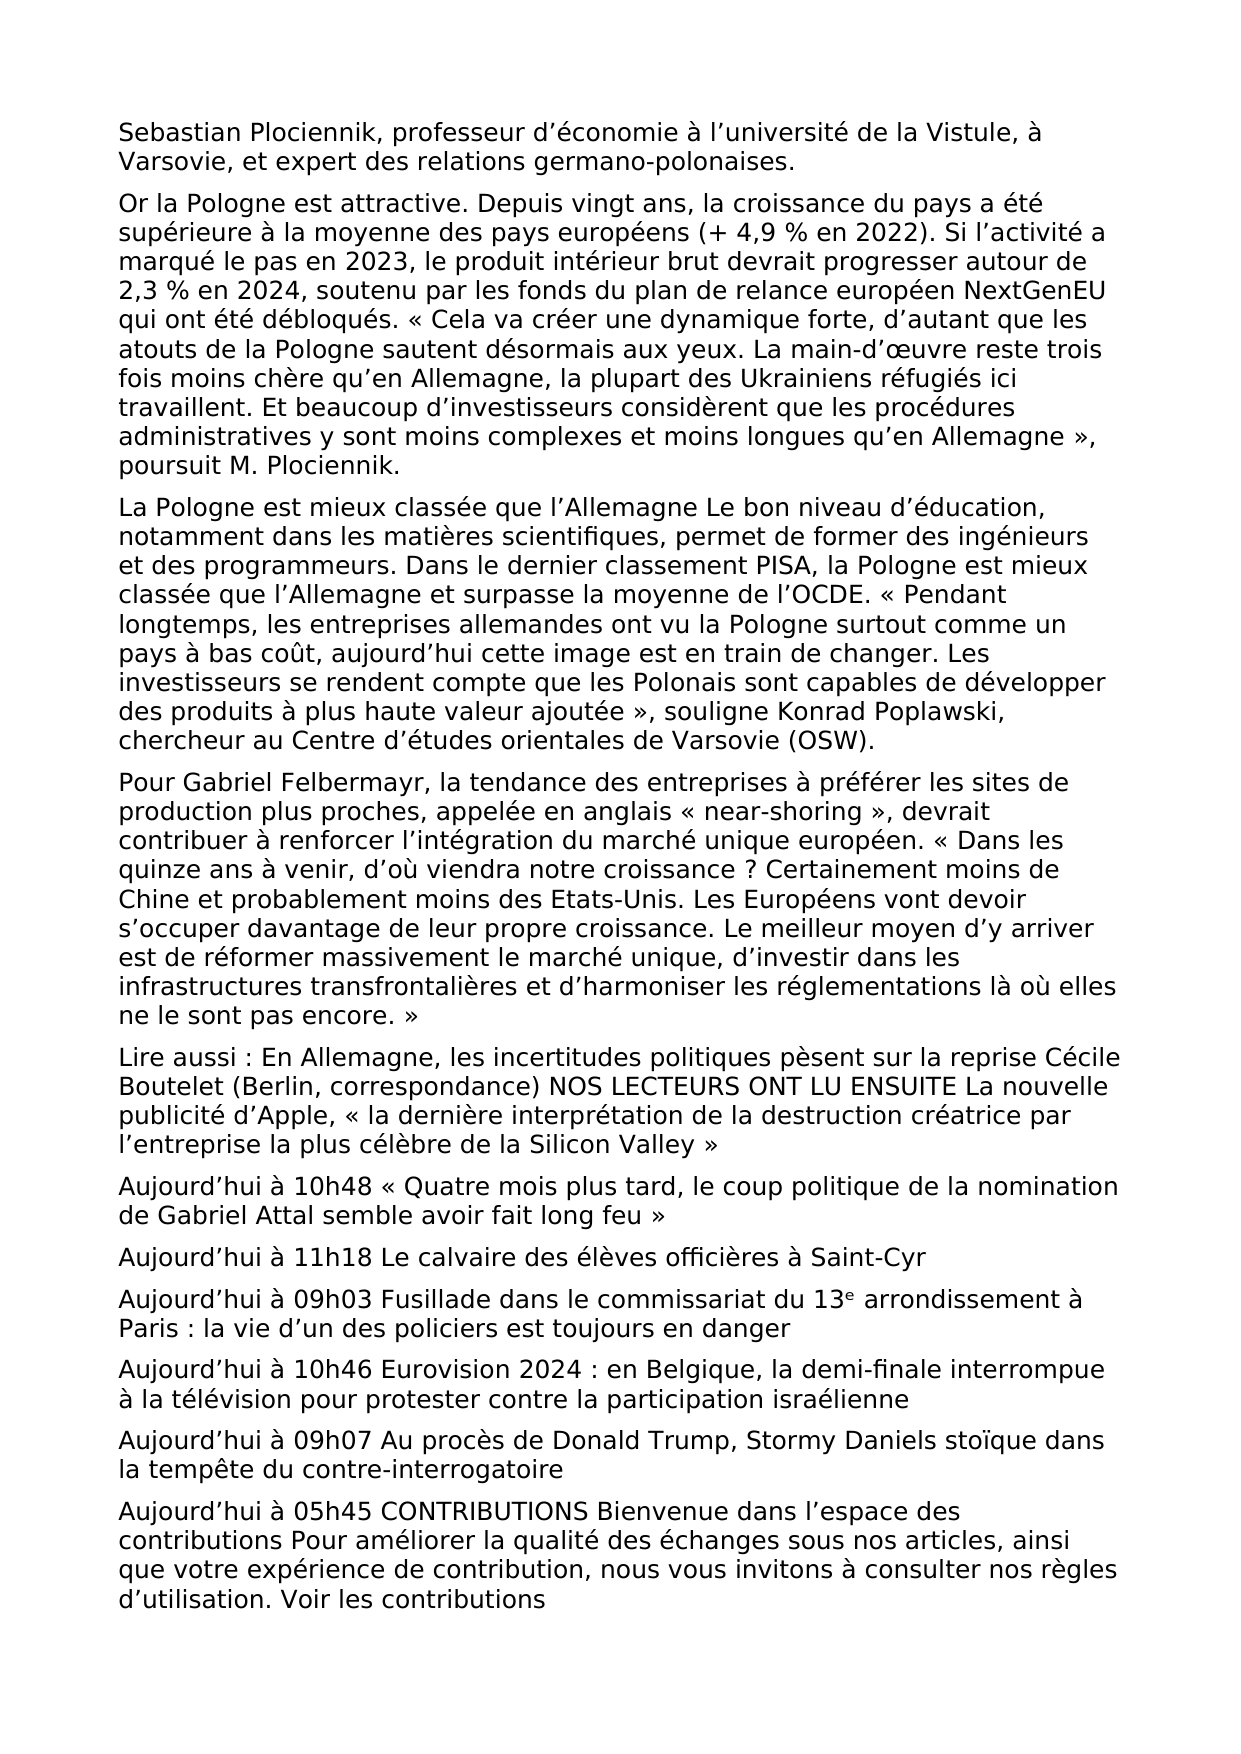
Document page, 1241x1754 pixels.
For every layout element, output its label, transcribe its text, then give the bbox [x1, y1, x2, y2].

text Lire aussi : En Allemagne, les incertitudes politiques pèsent sur la reprise Cécile Boutelet (Berlin, correspondance) NOS LECTEURS ONT LU ENSUITE La nouvelle publicité d’Apple, « la dernière interprétation de la destruction créatrice par l’entreprise la plus célèbre de la Silicon Valley » [118, 1043, 1122, 1160]
text Aujourd’hui à 11h18 Le calvaire des élèves officières à Saint-Cyr [118, 1243, 1122, 1272]
text Sebastian Plociennik, professeur d’économie à l’université de la Vistule, à Varsovie, et expert des relations germano-polonaises. [118, 118, 1122, 176]
text Pour Gabriel Felbermayr, la tendance des entreprises à préférer les sites de production plus proches, appelée en anglais « near-shoring », devrait contribuer à renforcer l’intégration du marché unique européen. « Dans les quinze ans à venir, d’où viendra notre croissance ? Certainement moins de Chine et probablement moins des Etats-Unis. Les Européens vont devoir s’occuper davantage de leur propre croissance. Le meilleur moyen d’y arriver est de réformer massivement le marché unique, d’investir dans les infrastructures transfrontalières et d’harmoniser les réglementations là où elles ne le sont pas encore. » [118, 768, 1122, 1031]
text Aujourd’hui à 09h07 Au procès de Donald Trump, Stormy Daniels stoïque dans la tempête du contre-interrogatoire [118, 1426, 1122, 1485]
text Aujourd’hui à 10h46 Eurovision 2024 : en Belgique, la demi-finale interrompue à la télévision pour protester contre la participation israélienne [118, 1356, 1122, 1414]
text La Pologne est mieux classée que l’Allemagne Le bon niveau d’éducation, notamment dans les matières scientifiques, permet de former des ingénieurs et des programmeurs. Dans le dernier classement PISA, la Pologne est mieux classée que l’Allemagne et surpasse la moyenne de l’OCDE. « Pendant longtemps, les entreprises allemandes ont vu la Pologne surtout comme un pays à bas coût, aujourd’hui cette image est en train de changer. Les investisseurs se rendent compte que les Polonais sont capables de développer des produits à plus haute valeur ajoutée », souligne Konrad Poplawski, chercheur au Centre d’études orientales de Varsovie (OSW). [118, 493, 1122, 756]
text Aujourd’hui à 10h48 « Quatre mois plus tard, le coup politique de la nomination de Gabriel Attal semble avoir fait long feu » [118, 1172, 1122, 1231]
text Aujourd’hui à 09h03 Fusillade dans le commissariat du 13ᵉ arrondissement à Paris : la vie d’un des policiers est toujours en danger [118, 1285, 1122, 1343]
text Aujourd’hui à 05h45 CONTRIBUTIONS Bienvenue dans l’espace des contributions Pour améliorer la qualité des échanges sous nos articles, ainsi que votre expérience de contribution, nous vous invitons à consulter nos règles d’utilisation. Voir les contributions [118, 1497, 1122, 1614]
text Or la Pologne est attractive. Depuis vingt ans, la croissance du pays a été supérieure à la moyenne des pays européens (+ 4,9 % en 2022). Si l’activité a marqué le pas en 2023, le produit intérieur brut devrait progresser autour de 2,3 % en 2024, soutenu par les fonds du plan de relance européen NextGenEU qui ont été débloqués. « Cela va créer une dynamique forte, d’autant que les atouts de la Pologne sautent désormais aux yeux. La main-d’œuvre reste trois fois moins chère qu’en Allemagne, la plupart des Ukrainiens réfugiés ici travaillent. Et beaucoup d’investisseurs considèrent que les procédures administratives y sont moins complexes et moins longues qu’en Allemagne », poursuit M. Plociennik. [118, 189, 1122, 481]
